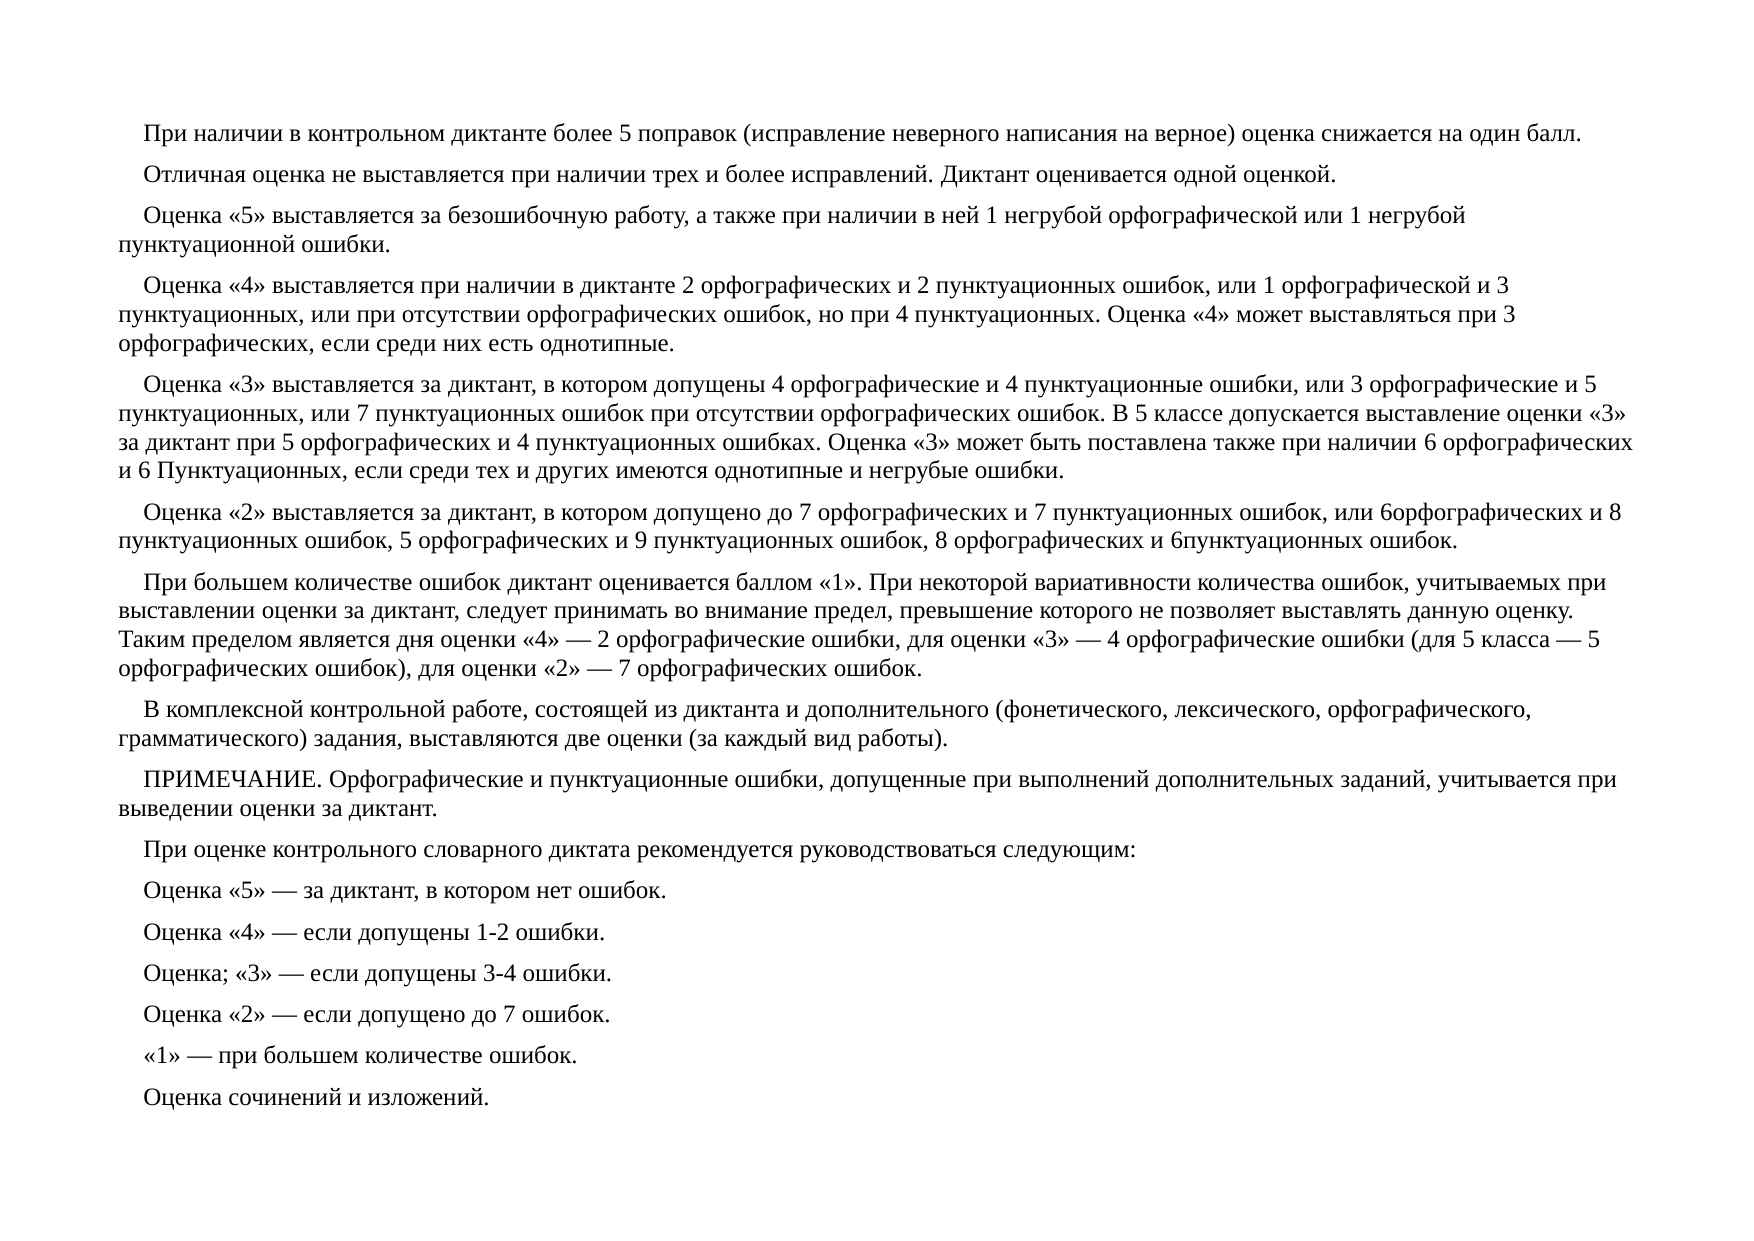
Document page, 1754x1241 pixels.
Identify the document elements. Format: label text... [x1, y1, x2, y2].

text Оценка «4» выставляется при наличии в диктанте 2 орфографических и 2 пунктуационных ошибок, или 1 орфографической и 3 пунктуационных, или при отсутствии орфографических ошибок, но при 4 пунктуационных. Оценка «4» может выставляться при 3 орфографических, если среди них есть однотипные. [118, 271, 1636, 357]
text Оценка; «3» — если допущены 3-4 ошибки. [118, 958, 1636, 987]
text При оценке контрольного словарного диктата рекомендуется руководствоваться следующим: [118, 834, 1636, 863]
text «1» — при большем количестве ошибок. [118, 1041, 1636, 1069]
text Отличная оценка не выставляется при наличии трех и более исправлений. Диктант оценивается одной оценкой. [118, 159, 1636, 188]
text Оценка сочинений и изложений. [118, 1082, 1636, 1111]
text Оценка «2» — если допущено до 7 ошибок. [118, 999, 1636, 1028]
text Оценка «5» выставляется за безошибочную работу, а также при наличии в ней 1 негрубой орфографической или 1 негрубой пунктуационной ошибки. [118, 201, 1636, 258]
text ПРИМЕЧАНИЕ. Орфографические и пунктуационные ошибки, допущенные при выполнений дополнительных заданий, учитывается при выведении оценки за диктант. [118, 764, 1636, 822]
text Оценка «5» — за диктант, в котором нет ошибок. [118, 876, 1636, 904]
text Оценка «3» выставляется за диктант, в котором допущены 4 орфографические и 4 пунктуационные ошибки, или 3 орфографические и 5 пунктуационных, или 7 пунктуационных ошибок при отсутствии орфографических ошибок. В 5 классе допускается выставление оценки «3» за диктант при 5 орфографических и 4 пунктуационных ошибках. Оценка «3» может быть поставлена также при наличии 6 орфографических и 6 Пунктуационных, если среди тех и других имеются однотипные и негрубые ошибки. [118, 369, 1636, 484]
text При наличии в контрольном диктанте более 5 поправок (исправление неверного написания на верное) оценка снижается на один балл. [118, 118, 1636, 147]
text В комплексной контрольной работе, состоящей из диктанта и дополнительного (фонетического, лексического, орфографического, грамматического) задания, выставляются две оценки (за каждый вид работы). [118, 694, 1636, 752]
text При большем количестве ошибок диктант оценивается баллом «1». При некоторой вариативности количества ошибок, учитываемых при выставлении оценки за диктант, следует принимать во внимание предел, превышение которого не позволяет выставлять данную оценку. Таким пределом является дня оценки «4» — 2 орфографические ошибки, для оценки «3» — 4 орфографические ошибки (для 5 класса — 5 орфографических ошибок), для оценки «2» — 7 орфографических ошибок. [118, 567, 1636, 682]
text Оценка «2» выставляется за диктант, в котором допущено до 7 орфографических и 7 пунктуационных ошибок, или 6орфографических и 8 пунктуационных ошибок, 5 орфографических и 9 пунктуационных ошибок, 8 орфографических и 6пунктуационных ошибок. [118, 497, 1636, 554]
text Оценка «4» — если допущены 1-2 ошибки. [118, 917, 1636, 946]
